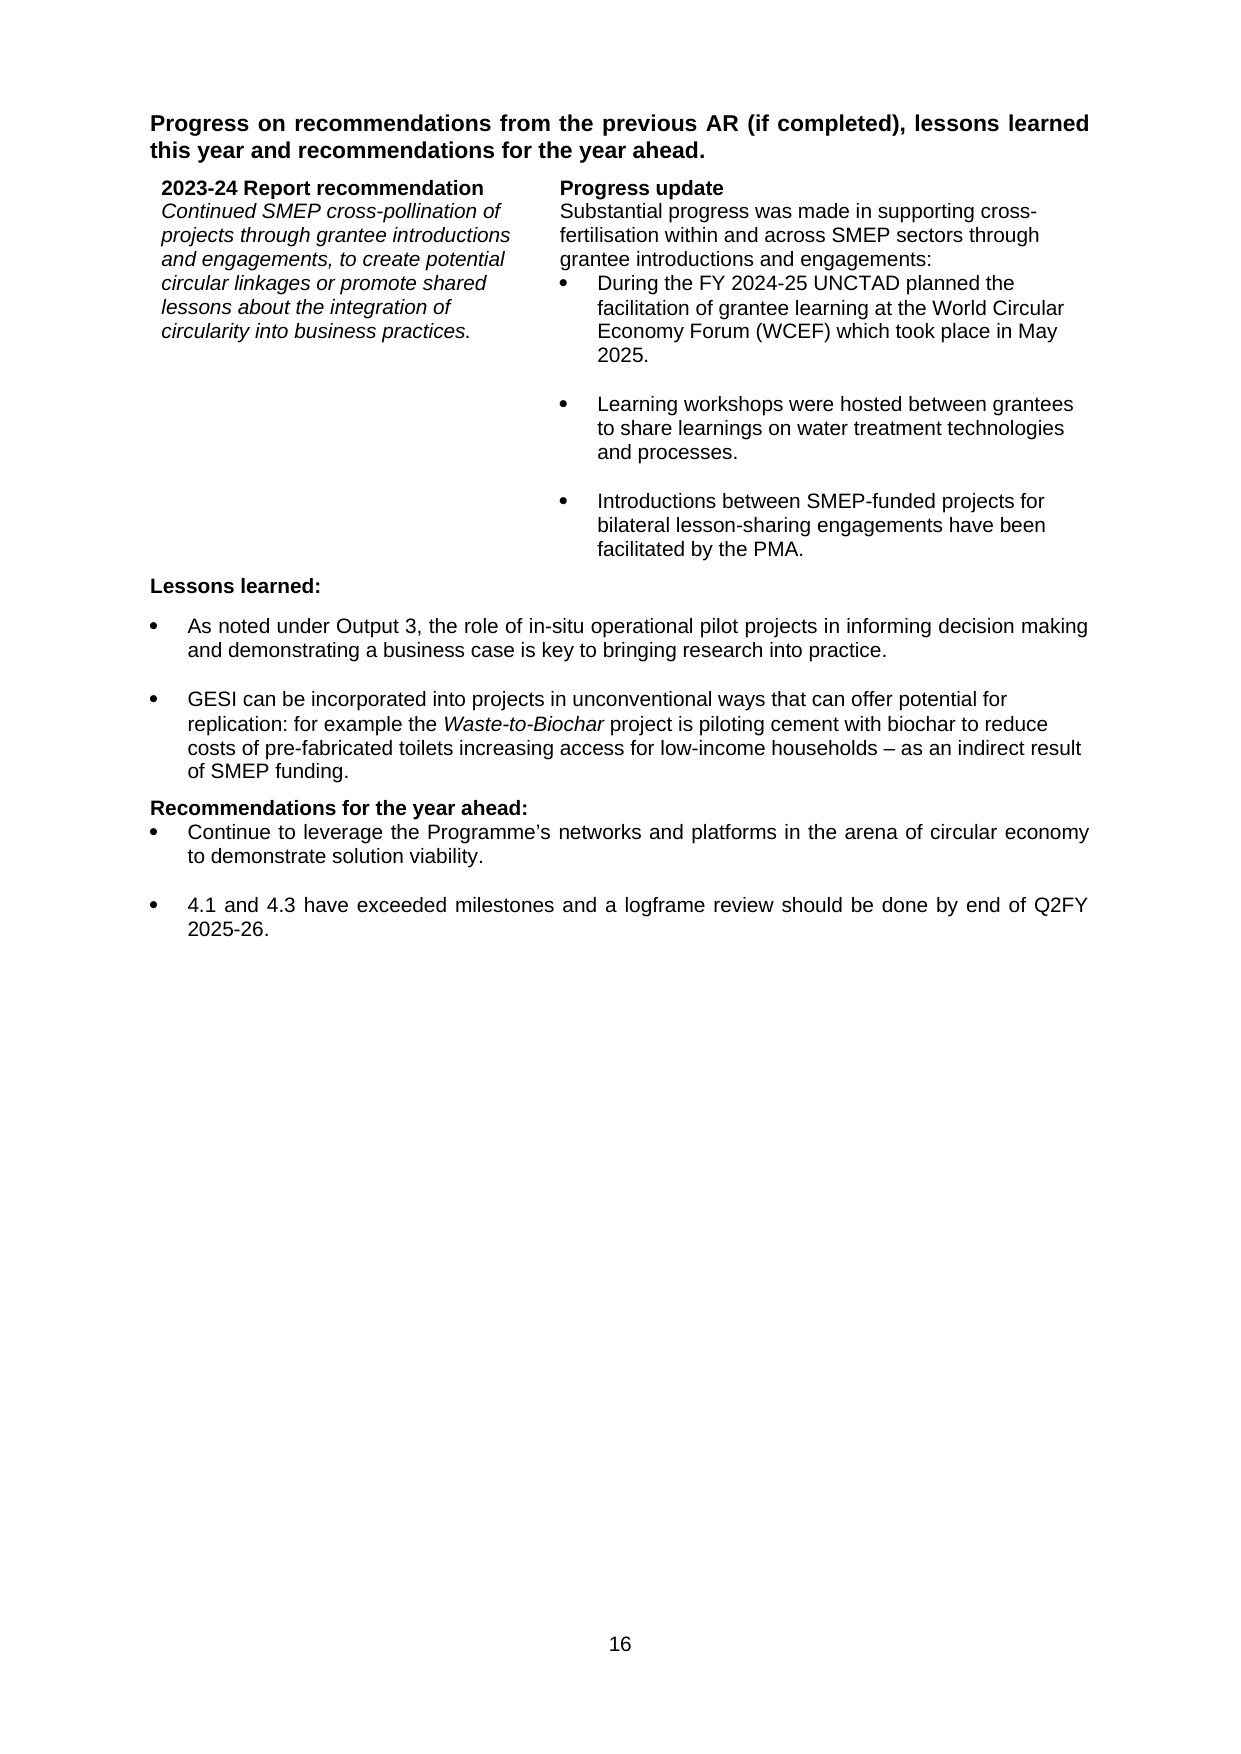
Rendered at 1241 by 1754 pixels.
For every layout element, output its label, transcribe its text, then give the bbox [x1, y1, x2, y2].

table_cell Substantial progress was made in supporting cross-fertilisation within and across SMEP sectors through grantee introductions and engagements: During the FY 2024-25 UNCTAD planned the facilitation of grantee learning at the World Circular Economy Forum (WCEF) which took place in May 2025. Learning workshops were hosted between grantees to share learnings on water treatment technologies and processes. Introductions between SMEP-funded projects for bilateral lesson-sharing engagements have been facilitated by the PMA. [548, 199, 1089, 561]
list Continue to leverage the Programme’s networks and platforms in the arena of circular economy to demonstrate solution viability. [150, 820, 1090, 868]
table_header Progress update [548, 175, 1089, 199]
text Recommendations for the year ahead: [150, 796, 1090, 820]
table_cell Continued SMEP cross-pollination of projects through grantee introductions and engagements, to create potential circular linkages or promote shared lessons about the integration of circularity into business practices. [150, 199, 548, 561]
table_header 2023-24 Report recommendation [150, 175, 548, 199]
list As noted under Output 3, the role of in-situ operational pilot projects in informing decision making and demonstrating a business case is key to bringing research into practice. [150, 614, 1090, 662]
list GESI can be incorporated into projects in unconventional ways that can offer potential for replication: for example the Waste-to-Biochar project is piloting cement with biochar to reduce costs of pre-fabricated toilets increasing access for low-income households – as an indirect result of SMEP funding. [150, 687, 1090, 783]
list 4.1 and 4.3 have exceeded milestones and a logframe review should be done by end of Q2FY 2025-26. [150, 893, 1090, 941]
text Progress on recommendations from the previous AR (if completed), lessons learned this year and recommendations for the year ahead. [150, 110, 1090, 163]
text Lessons learned: [150, 574, 1090, 598]
